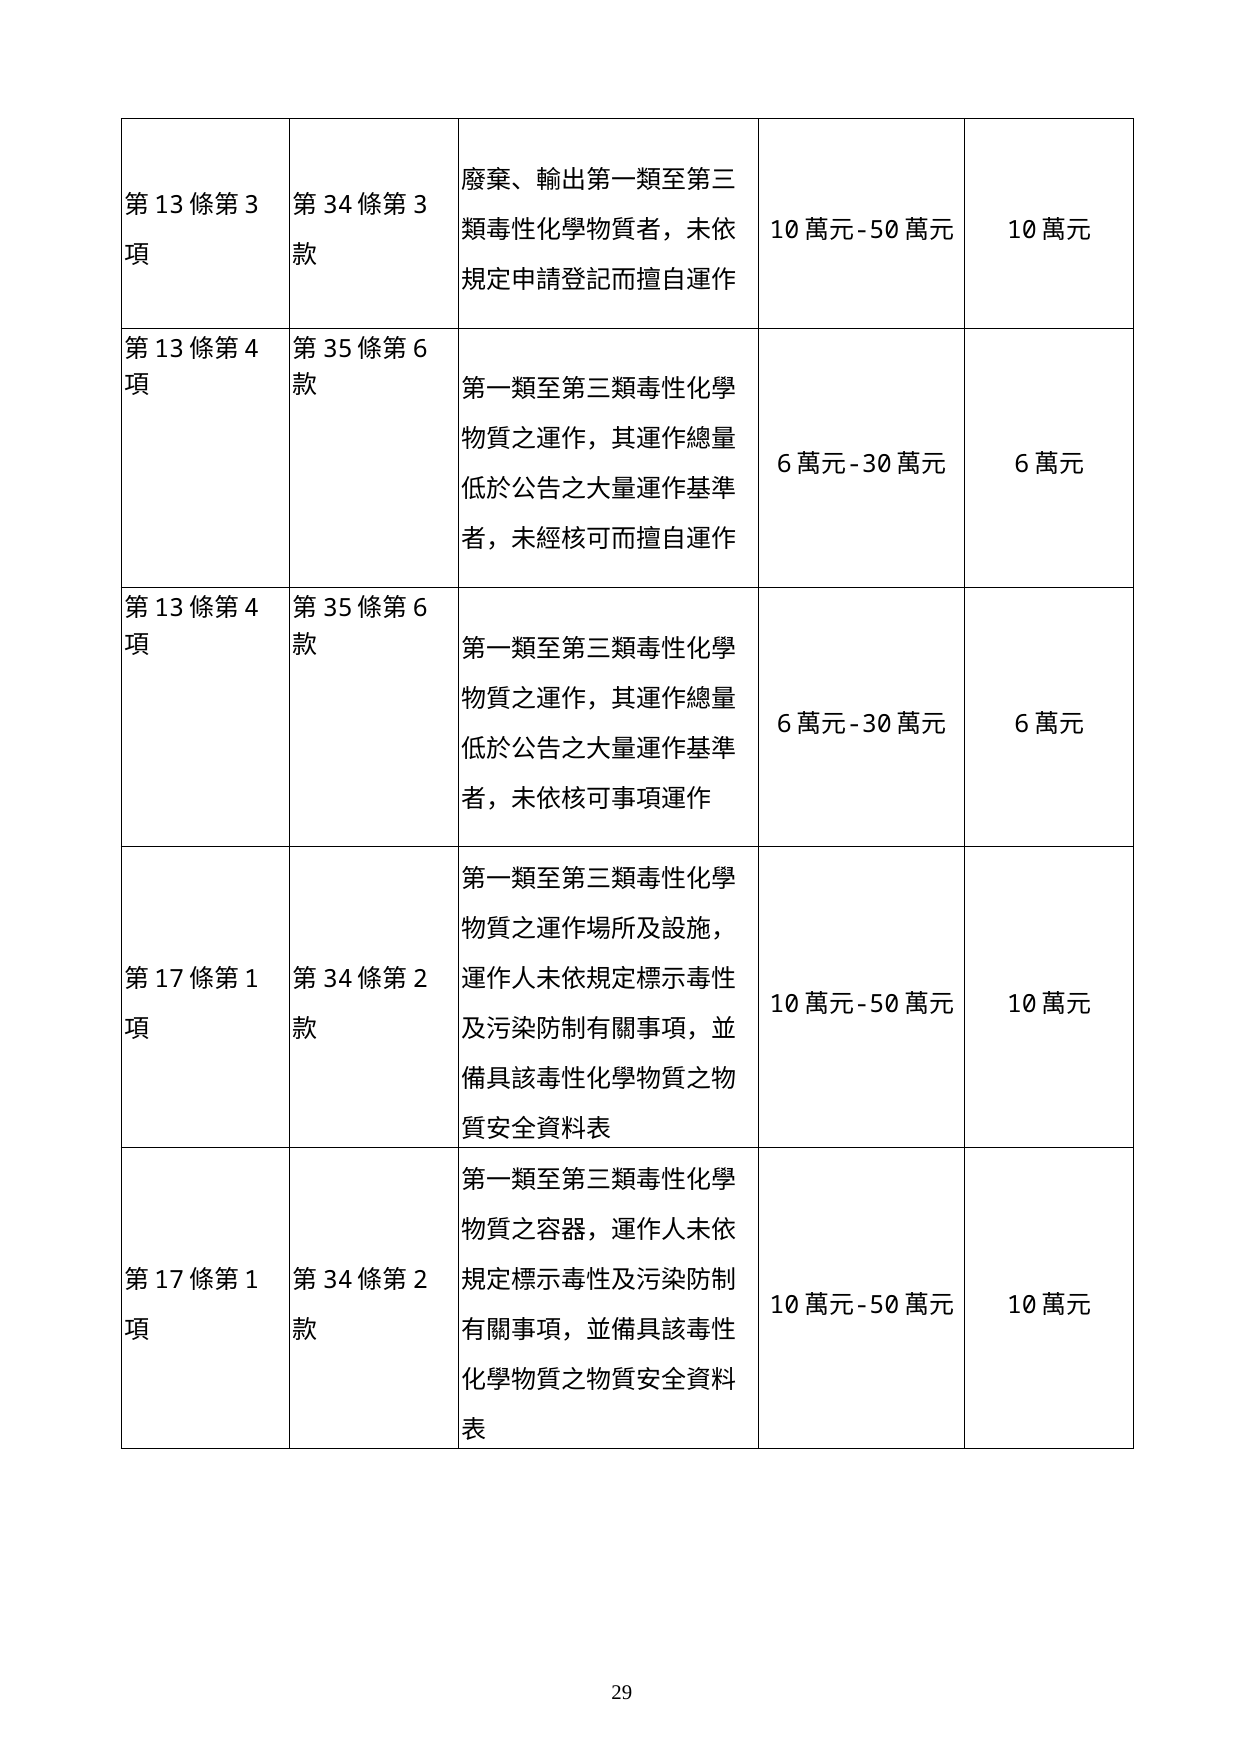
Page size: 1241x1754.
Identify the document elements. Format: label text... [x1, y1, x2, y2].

table_cell 10萬元-50萬元 [759, 847, 964, 1147]
table_cell 第一類至第三類毒性化學物質之運作，其運作總量低於公告之大量運作基準者，未經核可而擅自運作 [459, 329, 758, 587]
table_cell 第一類至第三類毒性化學物質之運作場所及設施，運作人未依規定標示毒性及污染防制有關事項，並備具該毒性化學物質之物質安全資料表 [459, 847, 758, 1147]
table_cell 第35條第6款 [290, 329, 458, 587]
table_cell 10萬元 [965, 847, 1133, 1147]
table_cell 6萬元-30萬元 [759, 588, 964, 846]
table_cell 10萬元-50萬元 [759, 119, 964, 327]
table_cell 第一類至第三類毒性化學物質之容器，運作人未依規定標示毒性及污染防制有關事項，並備具該毒性化學物質之物質安全資料表 [459, 1148, 758, 1448]
table_cell 6萬元 [965, 329, 1133, 587]
table_cell 第13條第4項 [122, 329, 289, 587]
table_cell 第13條第4項 [122, 588, 289, 846]
table_cell 10萬元 [965, 1148, 1133, 1448]
table_cell 第13條第3項 [122, 119, 289, 327]
table_cell 第一類至第三類毒性化學物質之運作，其運作總量低於公告之大量運作基準者，未依核可事項運作 [459, 588, 758, 846]
table_cell 10萬元-50萬元 [759, 1148, 964, 1448]
table_cell 6萬元-30萬元 [759, 329, 964, 587]
table_cell 第34條第2款 [290, 1148, 458, 1448]
table_cell 10萬元 [965, 119, 1133, 327]
table_cell 6萬元 [965, 588, 1133, 846]
table_cell 第17條第1項 [122, 847, 289, 1147]
table_cell 第17條第1項 [122, 1148, 289, 1448]
table_cell 第34條第3款 [290, 119, 458, 327]
table_cell 第35條第6款 [290, 588, 458, 846]
table_cell 第34條第2款 [290, 847, 458, 1147]
table_cell 廢棄、輸出第一類至第三類毒性化學物質者，未依規定申請登記而擅自運作 [459, 119, 758, 327]
